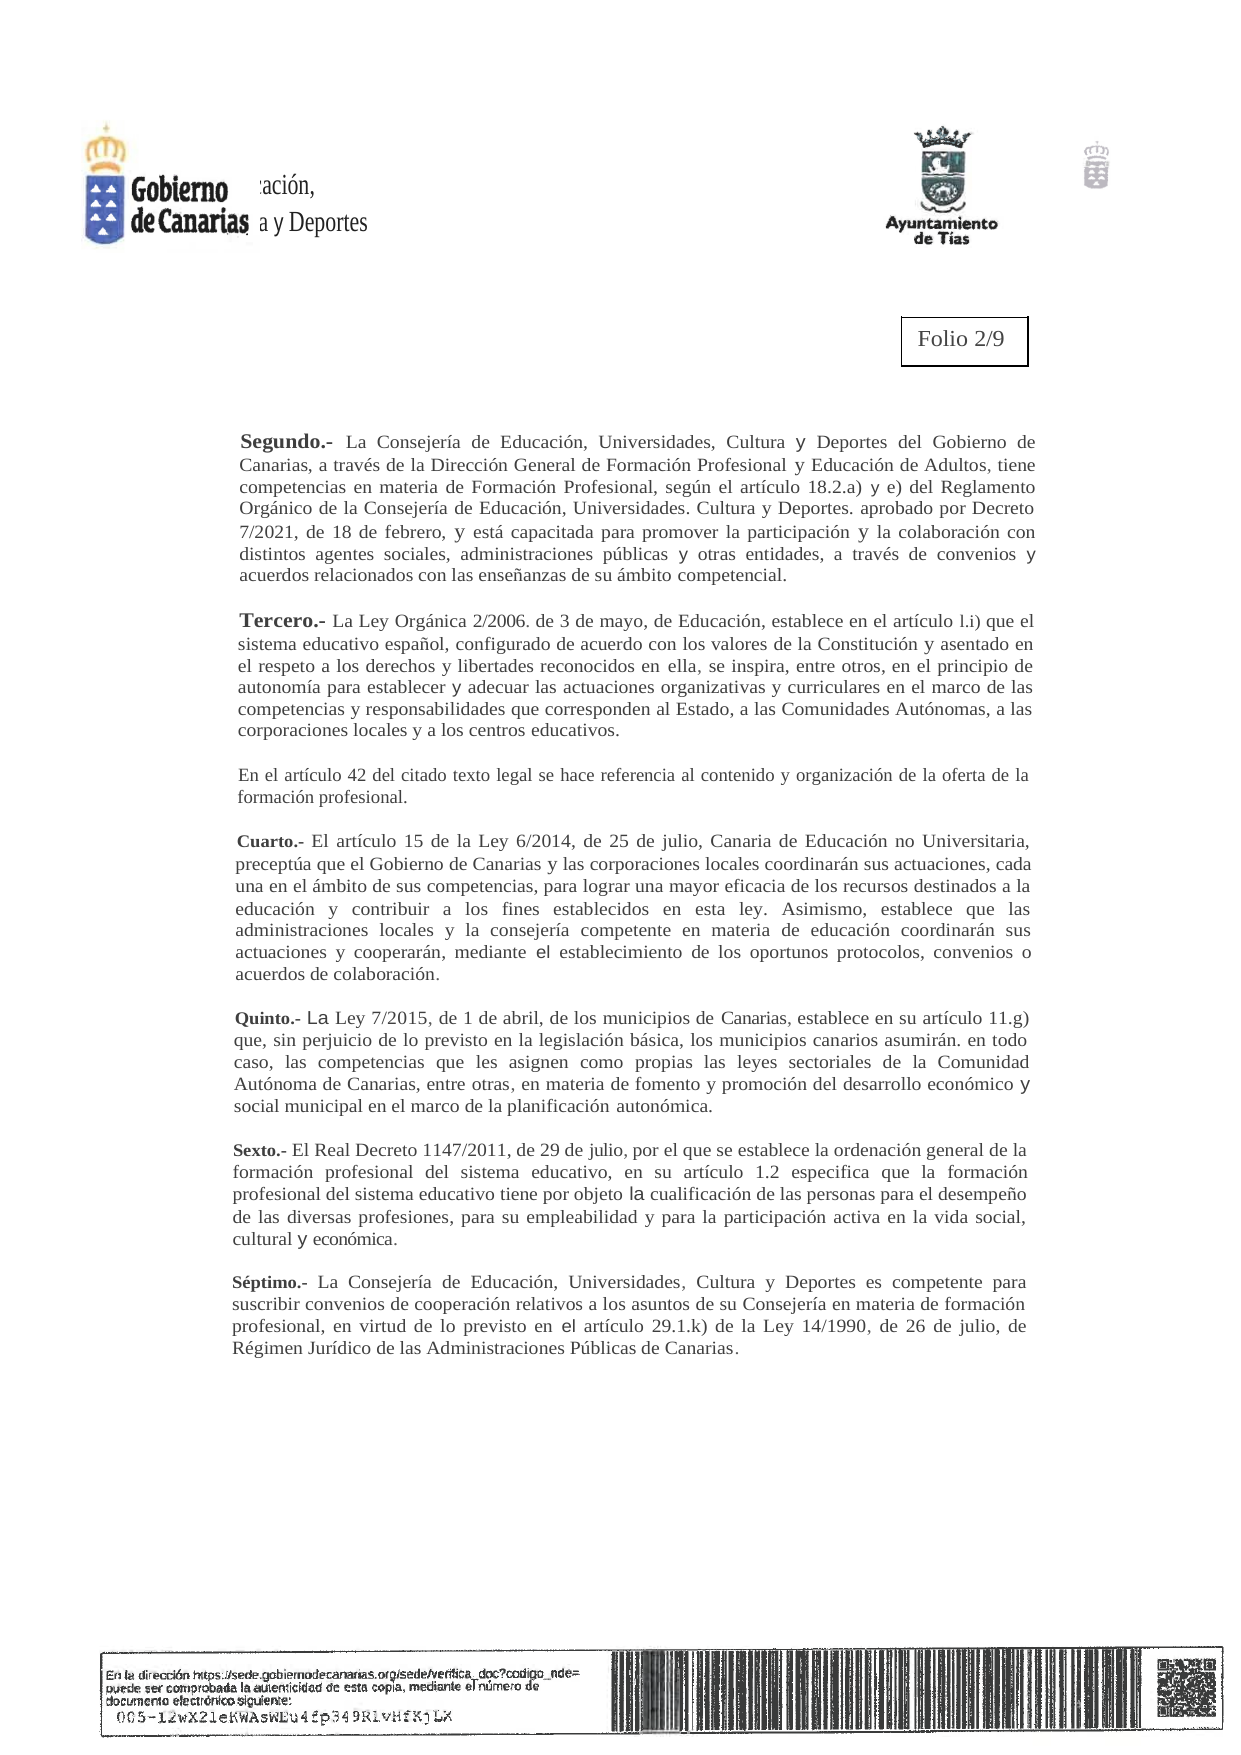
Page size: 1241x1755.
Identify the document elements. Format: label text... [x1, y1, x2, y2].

text Cuarto.- El artículo 15 de la Ley 6/2014, de 25 de julio, Canaria de Educación no Universitaria, preceptúa que el Gobierno de Canarias y las corporaciones locales coordinarán sus actuaciones, cada una en el ámbito de sus competencias, para lograr una mayor eficacia de los recursos destinados a la educación y contribuir a los fines establecidos en esta ley. Asimismo, establece que las administraciones locales y la consejería competente en materia de educación coordinarán sus actuaciones y cooperarán, mediante el establecimiento de los oportunos protocolos, convenios o acuerdos de colaboración. [235, 830, 1032, 985]
text Quinto.- La Ley 7/2015, de 1 de abril, de los municipios de Canarias, establece en su artículo 11.g) que, sin perjuicio de lo previsto en la legislación básica, los municipios canarios asumirán. en todo caso, las competencias que les asignen como propias las leyes sectoriales de la Comunidad Autónoma de Canarias, entre otras, en materia de fomento y promoción del desarrollo económico y social municipal en el marco de la planificación autonómica. [234, 1007, 1030, 1116]
text Tercero.- La Ley Orgánica 2/2006. de 3 de mayo, de Educación, establece en el artículo l.i) que el sistema educativo español, configurado de acuerdo con los valores de la Constitución y asentado en el respeto a los derechos y libertades reconocidos en ella, se inspira, entre otros, en el principio de autonomía para establecer y adecuar las actuaciones organizativas y curriculares en el marco de las competencias y responsabilidades que corresponden al Estado, a las Comunidades Autónomas, a las corporaciones locales y a los centros educativos. [238, 608, 1034, 741]
text Folio 2/9 [917, 325, 1012, 352]
text Séptimo.- La Consejería de Educación, Universidades, Cultura y Deportes es competente para suscribir convenios de cooperación relativos a los asuntos de su Consejería en materia de formación profesional, en virtud de lo previsto en el artículo 29.1.k) de la Ley 14/1990, de 26 de julio, de Régimen Jurídico de las Administraciones Públicas de Canarias. [232, 1271, 1027, 1358]
text En el artículo 42 del citado texto legal se hace referencia al contenido y organización de la oferta de la formación profesional. [237, 764, 1031, 807]
text Sexto.- El Real Decreto 1147/2011, de 29 de julio, por el que se establece la ordenación general de la formación profesional del sistema educativo, en su artículo 1.2 especifica que la formación profesional del sistema educativo tiene por objeto la cualificación de las personas para el desempeño de las diversas profesiones, para su empleabilidad y para la participación activa en la vida social, cultural y económica. [232, 1139, 1028, 1249]
text Segundo.- La Consejería de Educación, Universidades, Cultura y Deportes del Gobierno de Canarias, a través de la Dirección General de Formación Profesional y Educación de Adultos, tiene competencias en materia de Formación Profesional, según el artículo 18.2.a) y e) del Reglamento Orgánico de la Consejería de Educación, Universidades. Cultura y Deportes. aprobado por Decreto 7/2021, de 18 de febrero, y está capacitada para promover la participación y la colaboración con distintos agentes sociales, administraciones públicas y otras entidades, a través de convenios y acuerdos relacionados con las enseñanzas de su ámbito competencial. [239, 429, 1036, 586]
